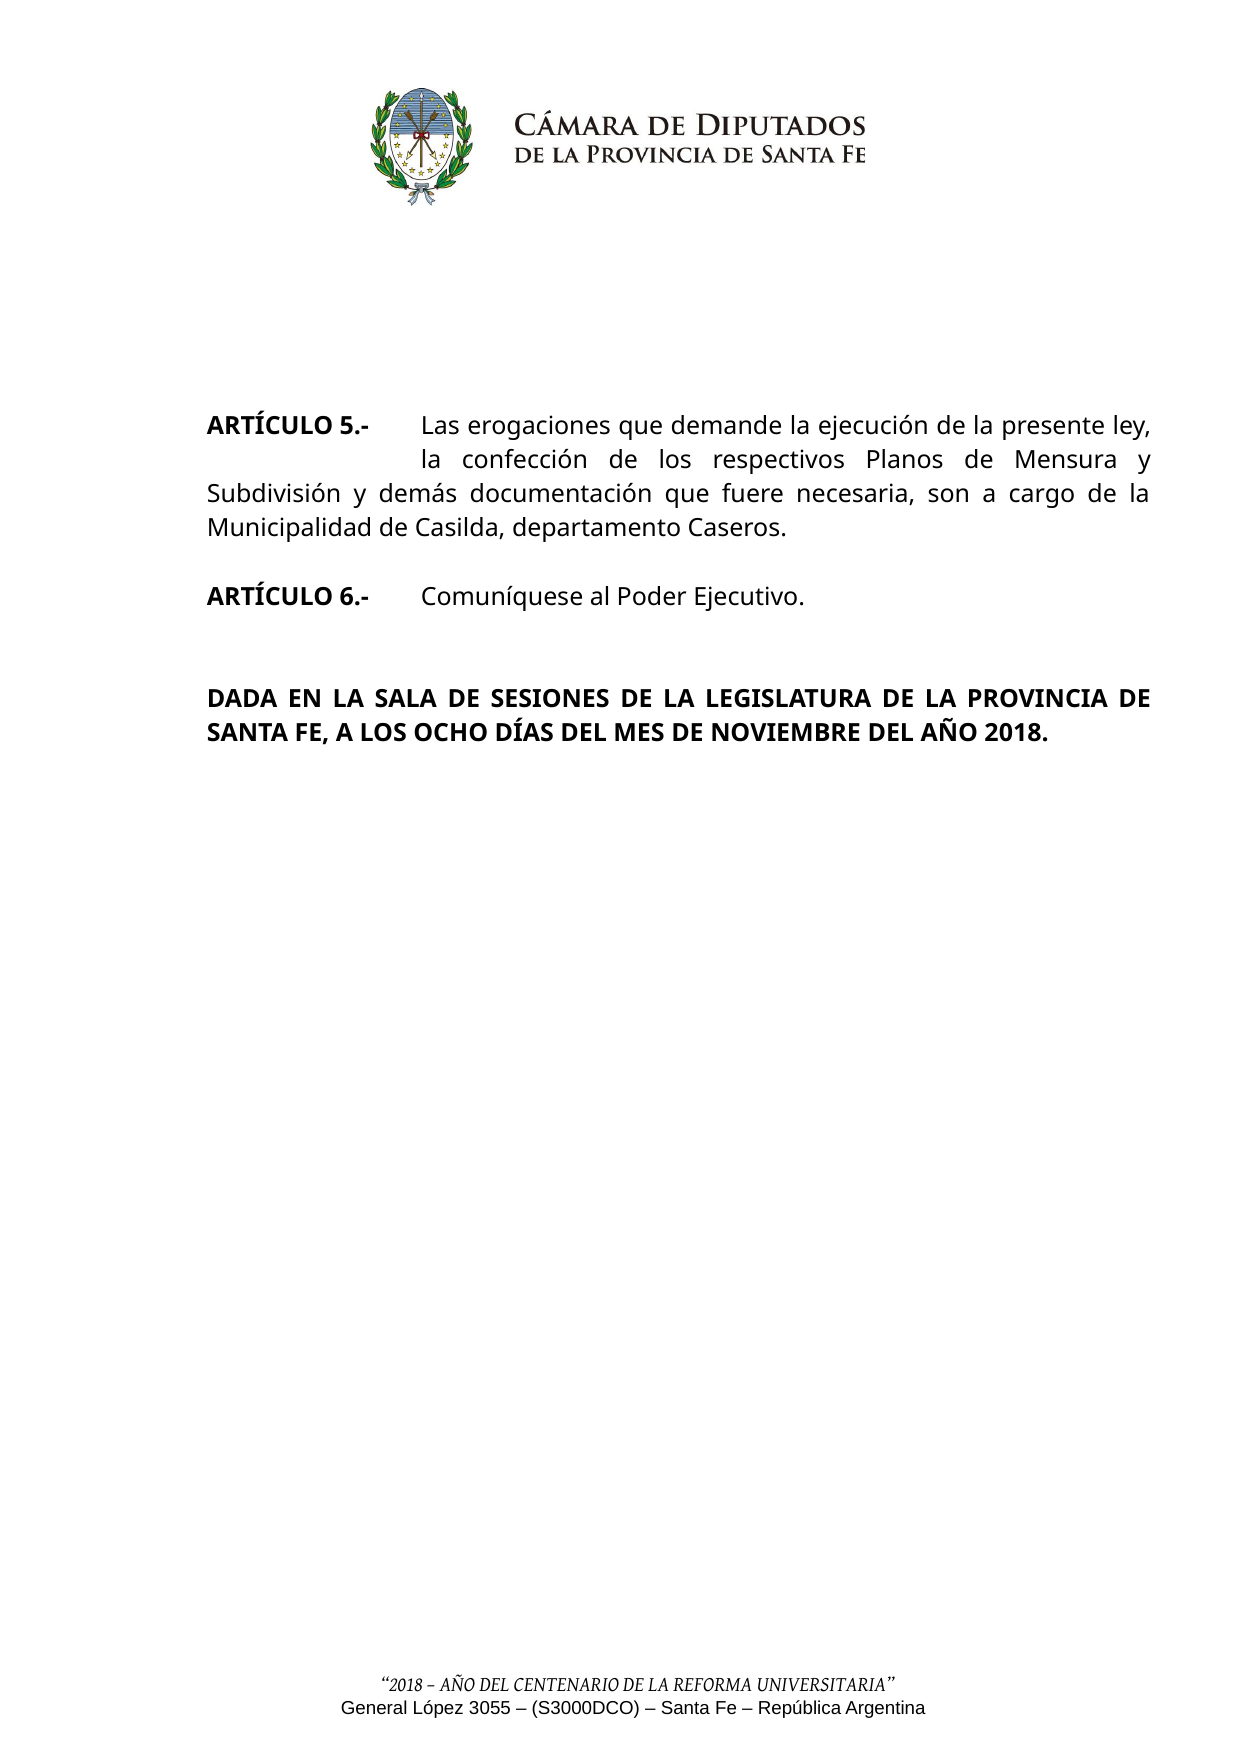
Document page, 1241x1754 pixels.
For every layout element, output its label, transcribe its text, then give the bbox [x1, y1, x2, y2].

table_header ARTÍCULO 6.- [207, 578, 421, 628]
text Las erogaciones que demande la ejecución de la presente ley, la confección de los respectivos Planos de Mensura y Subdivisión y demás documentación que fuere necesaria, son a cargo de la Municipalidad de Casilda, departamento Caseros. [207, 408, 1152, 544]
picture [370, 88, 866, 210]
table_header ARTÍCULO 5.- [207, 408, 421, 458]
text DADA EN LA SALA DE SESIONES DE LA LEGISLATURA DE LA PROVINCIA DE SANTA FE, A LOS OCHO DÍAS DEL MES DE NOVIEMBRE DEL AÑO 2018. [207, 680, 1152, 748]
text Comuníquese al Poder Ejecutivo. [421, 578, 1152, 612]
